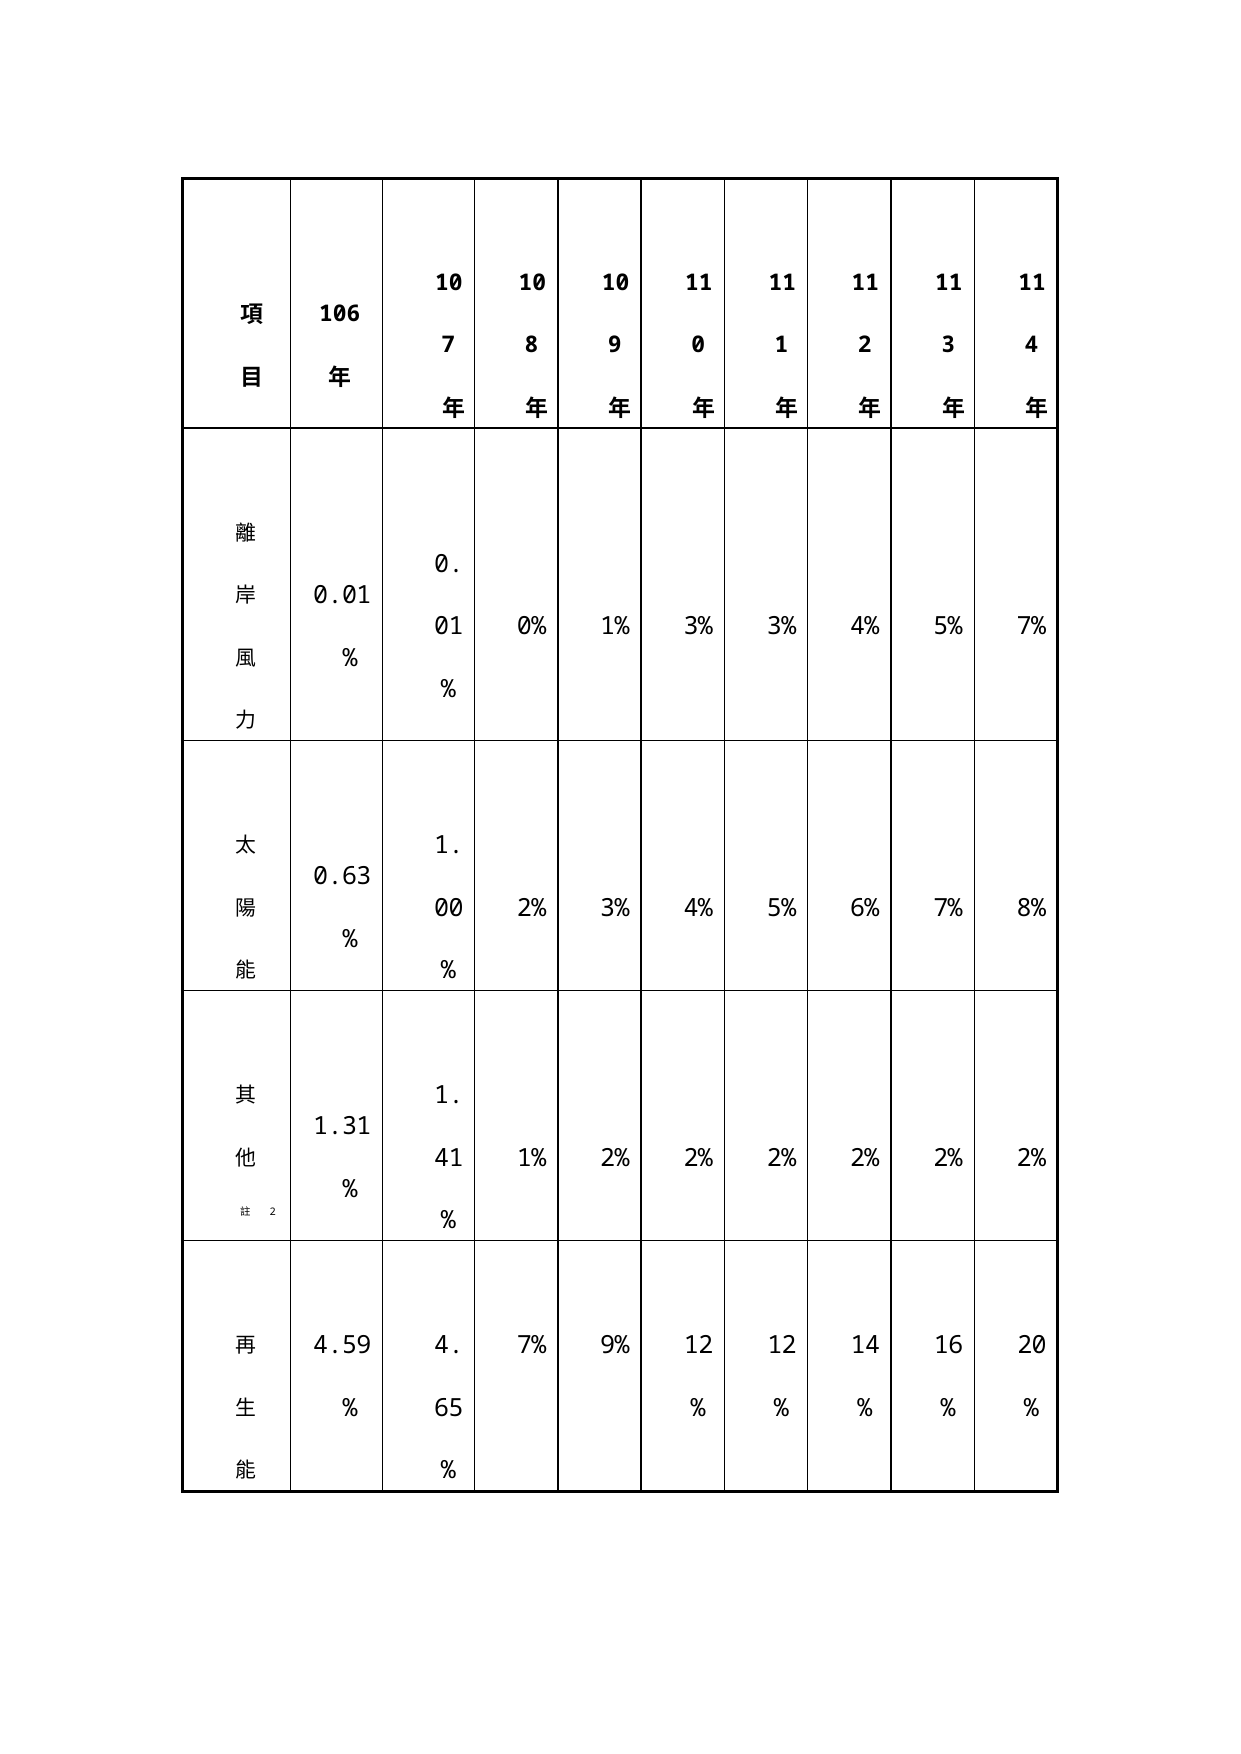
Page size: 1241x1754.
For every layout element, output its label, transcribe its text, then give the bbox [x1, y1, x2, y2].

table_header 114年 [975, 180, 1056, 427]
table_header 109年 [559, 180, 640, 427]
table_cell 1.31% [291, 991, 382, 1240]
table_cell 2% [808, 991, 890, 1240]
table_cell 14% [808, 1241, 890, 1490]
table_cell 7% [475, 1241, 557, 1490]
table_header 106年 [291, 180, 382, 427]
table_cell 3% [725, 429, 807, 740]
table_cell 5% [725, 741, 807, 990]
table_cell 3% [559, 741, 640, 990]
table_header 108年 [475, 180, 557, 427]
table_cell 16% [892, 1241, 974, 1490]
table_cell 2% [975, 991, 1056, 1240]
table_cell 7% [975, 429, 1056, 740]
table_cell 12% [725, 1241, 807, 1490]
table_cell 20% [975, 1241, 1056, 1490]
table_cell 2% [475, 741, 557, 990]
table_header 110年 [642, 180, 724, 427]
table_cell 7% [892, 741, 974, 990]
table_cell 1% [559, 429, 640, 740]
table_cell 9% [559, 1241, 640, 1490]
table_cell 3% [642, 429, 724, 740]
table_cell 太陽能 [184, 741, 290, 990]
table_cell 4.59% [291, 1241, 382, 1490]
table_header 113年 [892, 180, 974, 427]
table_cell 4% [642, 741, 724, 990]
table_cell 12% [642, 1241, 724, 1490]
table_cell 2% [642, 991, 724, 1240]
table_header 107年 [383, 180, 474, 427]
table_cell 1.00% [383, 741, 474, 990]
table_cell 5% [892, 429, 974, 740]
table_header 111年 [725, 180, 807, 427]
table_cell 2% [892, 991, 974, 1240]
table_cell 0.01% [291, 429, 382, 740]
table_cell 0.63% [291, 741, 382, 990]
table_cell 4% [808, 429, 890, 740]
table_cell 2% [559, 991, 640, 1240]
table_cell 0.01% [383, 429, 474, 740]
table_cell 2% [725, 991, 807, 1240]
table_cell 0% [475, 429, 557, 740]
table_cell 4.65% [383, 1241, 474, 1490]
table_cell 1% [475, 991, 557, 1240]
table_header 項 目 [184, 180, 290, 427]
table_cell 6% [808, 741, 890, 990]
table_cell 其他註2 [184, 991, 290, 1240]
table_cell 離岸風力 [184, 429, 290, 740]
table_header 112年 [808, 180, 890, 427]
table_cell 1.41% [383, 991, 474, 1240]
table_cell 再生能 [184, 1241, 290, 1490]
table_cell 8% [975, 741, 1056, 990]
